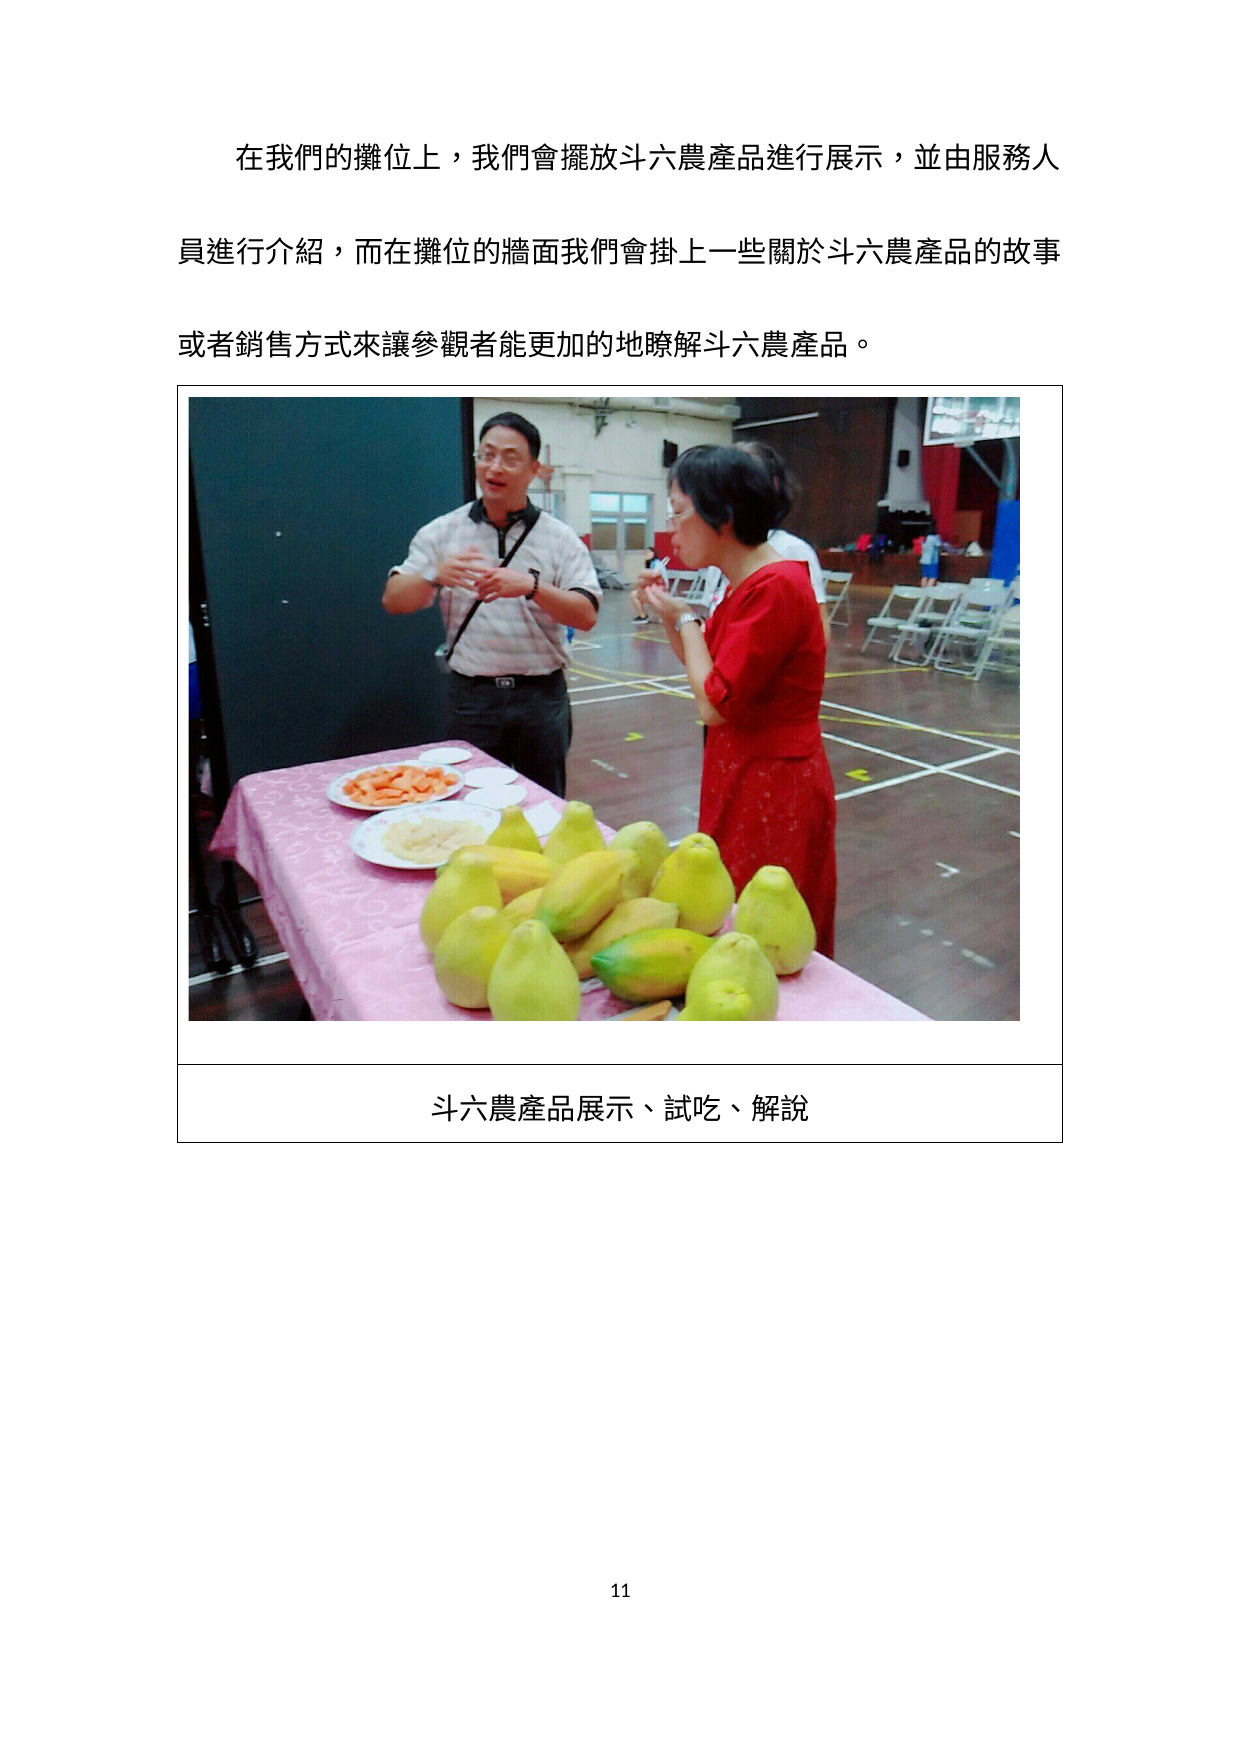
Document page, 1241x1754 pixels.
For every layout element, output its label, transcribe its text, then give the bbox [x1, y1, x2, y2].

table_cell 斗六農產品展示、試吃、解說 [178, 1065, 1062, 1142]
table_header [178, 386, 1062, 1064]
text 在我們的攤位上，我們會擺放斗六農產品進行展示，並由服務人員進行介紹，而在攤位的牆面我們會掛上一些關於斗六農產品的故事或者銷售方式來讓參觀者能更加的地瞭解斗六農產品。 [177, 114, 1063, 364]
